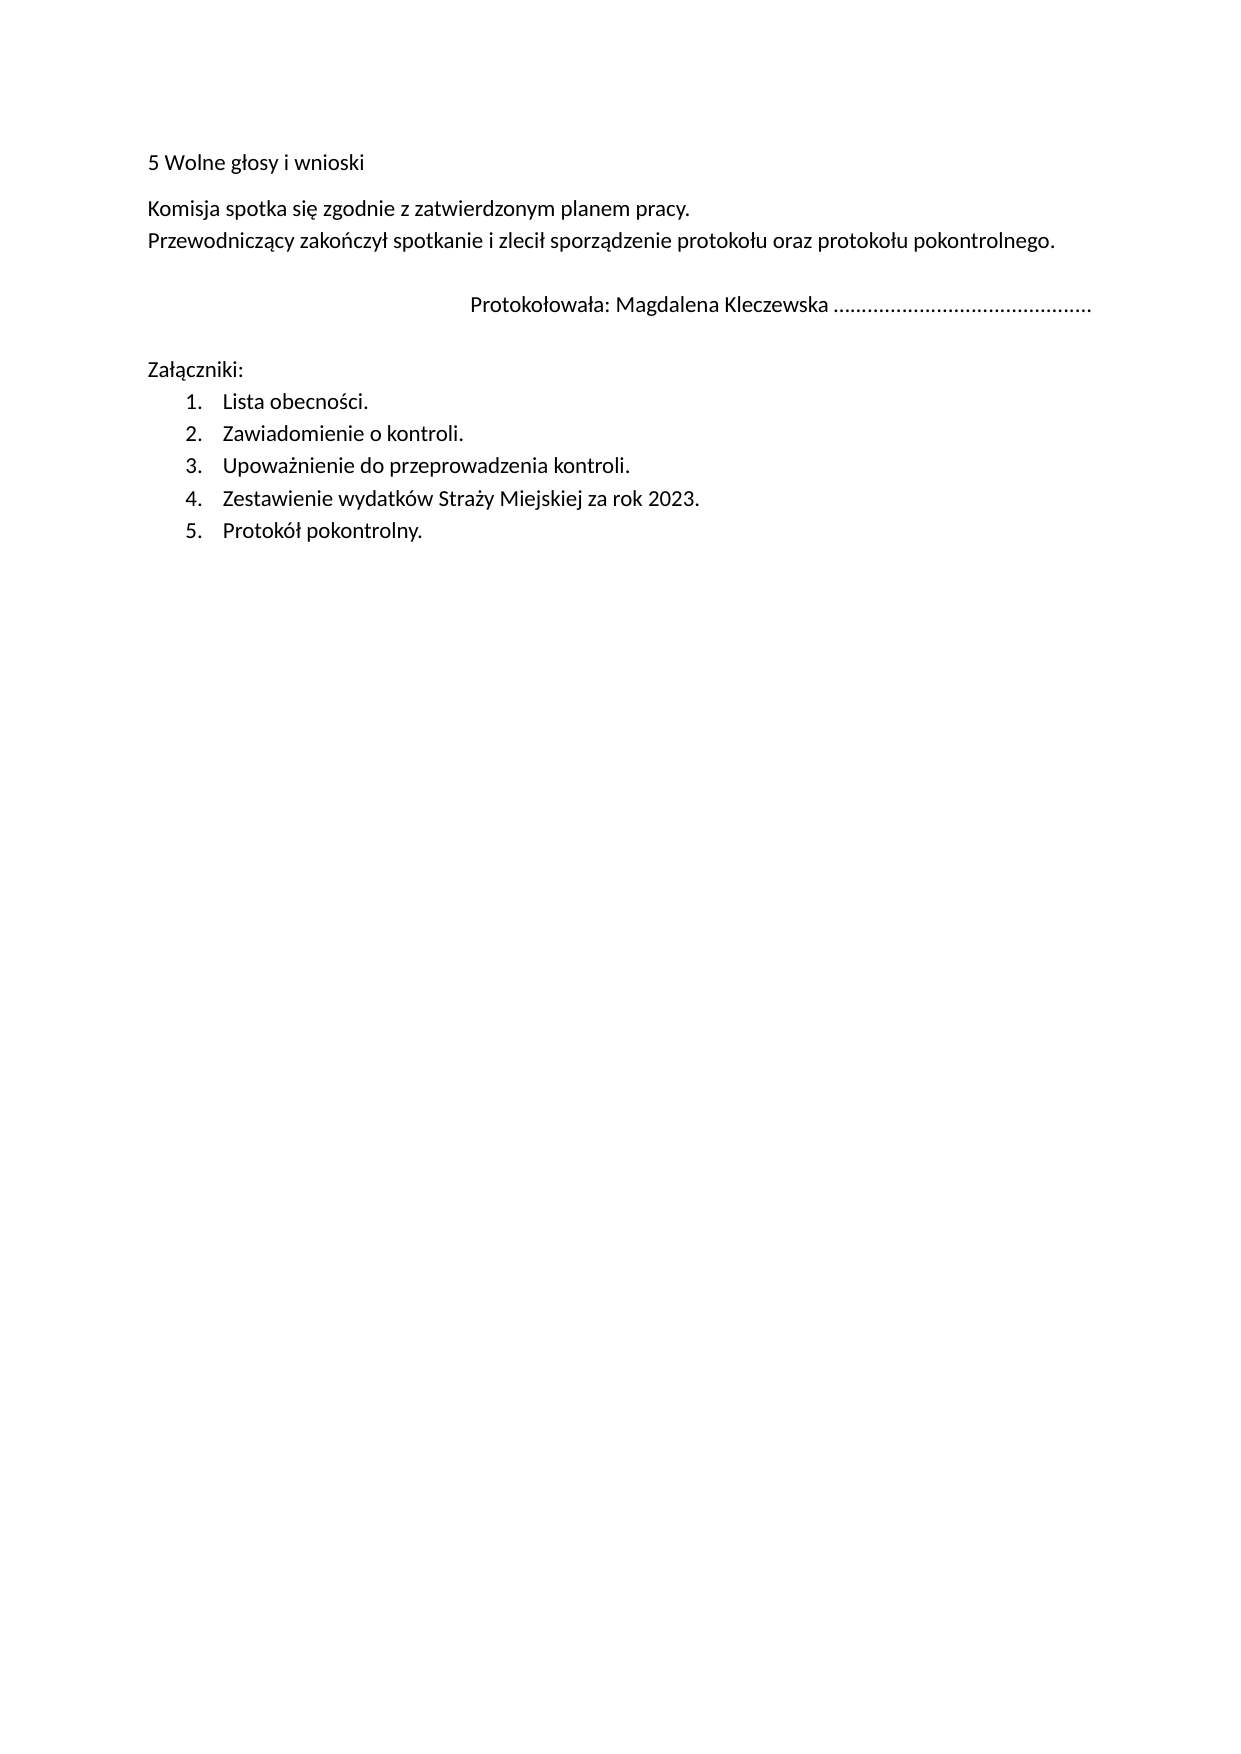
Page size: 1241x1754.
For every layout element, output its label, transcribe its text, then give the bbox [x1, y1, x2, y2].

text Komisja spotka się zgodnie z zatwierdzonym planem pracy. [148, 194, 1093, 222]
text Protokołowała: Magdalena Kleczewska ….......................................... [148, 291, 1093, 318]
list Protokół pokontrolny. [185, 516, 1093, 544]
text Przewodniczący zakończył spotkanie i zlecił sporządzenie protokołu oraz protokołu pokontrolnego. [148, 226, 1093, 254]
text Załączniki: [148, 355, 1093, 383]
text 5 Wolne głosy i wnioski [148, 148, 1093, 176]
list Upoważnienie do przeprowadzenia kontroli. [185, 451, 1093, 479]
list Zawiadomienie o kontroli. [185, 419, 1093, 447]
list Zestawienie wydatków Straży Miejskiej za rok 2023. [185, 484, 1093, 512]
list Lista obecności. [185, 387, 1093, 415]
